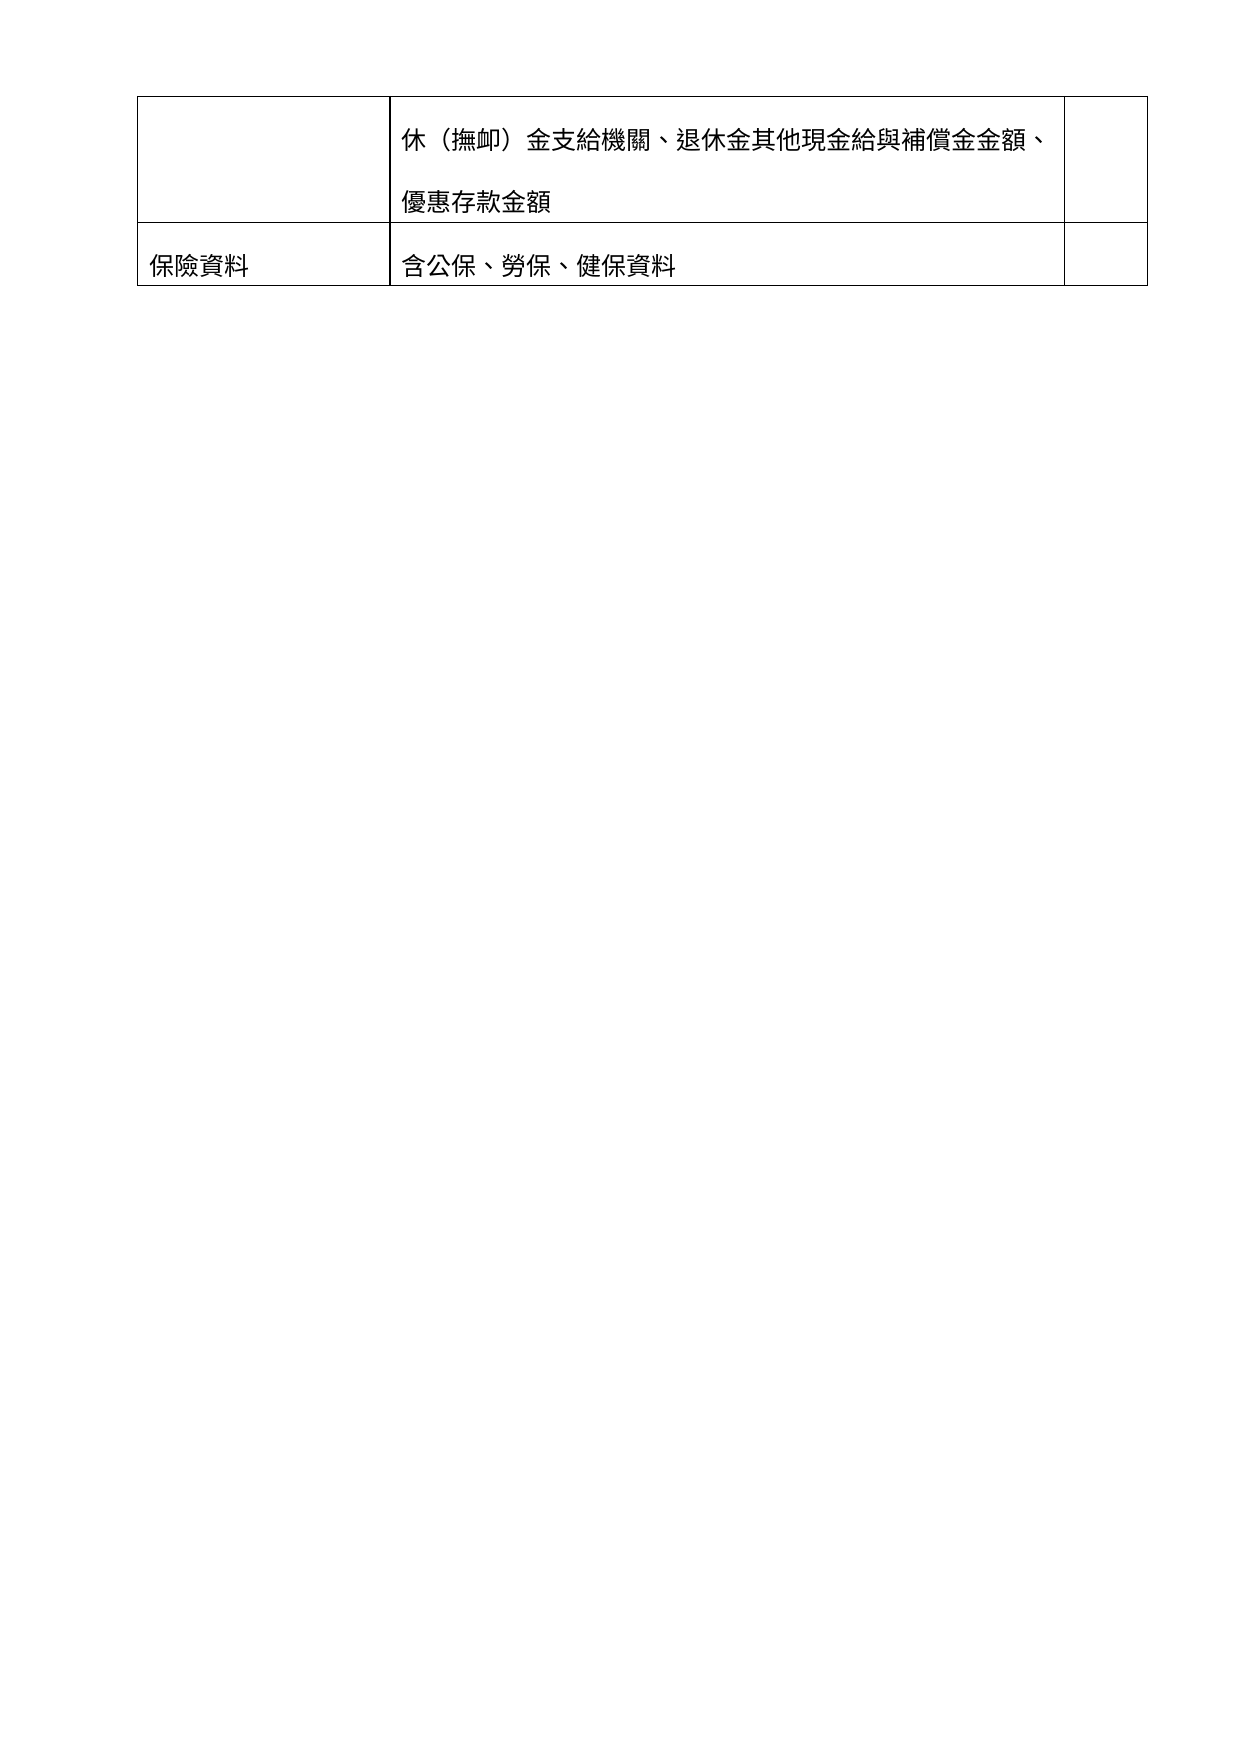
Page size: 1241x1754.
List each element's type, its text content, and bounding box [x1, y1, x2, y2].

table_cell 含公保、勞保、健保資料 [391, 223, 1064, 285]
table_cell 休（撫卹）金支給機關、退休金其他現金給與補償金金額、優惠存款金額 [391, 97, 1064, 222]
table_cell [1065, 223, 1147, 285]
table_cell [1065, 97, 1147, 222]
table_cell 保險資料 [138, 223, 389, 285]
table_cell [138, 97, 389, 222]
